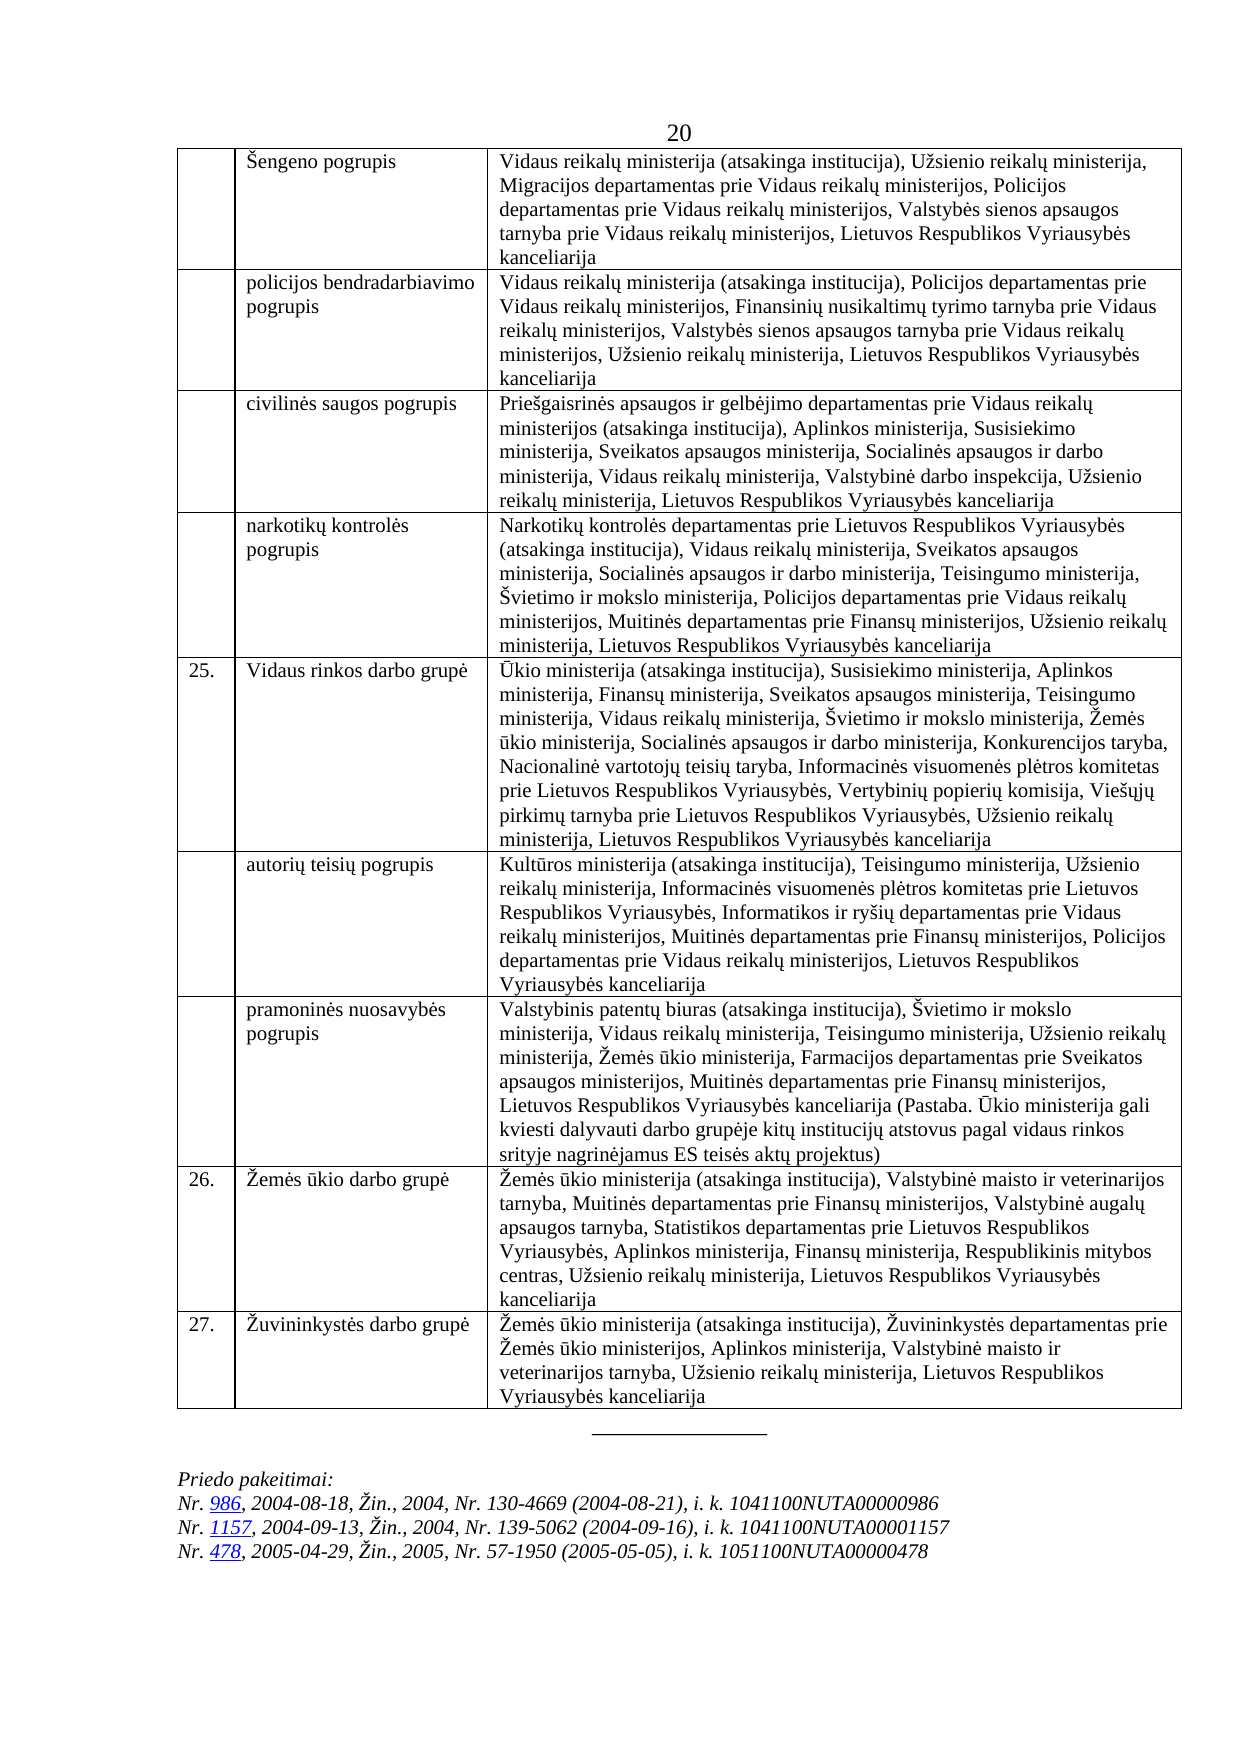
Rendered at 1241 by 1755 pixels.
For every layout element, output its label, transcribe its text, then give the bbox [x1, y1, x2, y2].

table_cell autorių teisių pogrupis [236, 852, 487, 996]
table_cell Vidaus rinkos darbo grupė [236, 658, 487, 851]
table_cell [178, 997, 234, 1166]
table_cell [178, 149, 234, 269]
table_cell Priešgaisrinės apsaugos ir gelbėjimo departamentas prie Vidaus reikalų ministerijos (atsakinga institucija), Aplinkos ministerija, Susisiekimo ministerija, Sveikatos apsaugos ministerija, Socialinės apsaugos ir darbo ministerija, Vidaus reikalų ministerija, Valstybinė darbo inspekcija, Užsienio reikalų ministerija, Lietuvos Respublikos Vyriausybės kanceliarija [488, 391, 1181, 512]
table_cell Žemės ūkio ministerija (atsakinga institucija), Žuvininkystės departamentas prie Žemės ūkio ministerijos, Aplinkos ministerija, Valstybinė maisto ir veterinarijos tarnyba, Užsienio reikalų ministerija, Lietuvos Respublikos Vyriausybės kanceliarija [488, 1312, 1181, 1408]
text Nr. 1157, 2004-09-13, Žin., 2004, Nr. 139-5062 (2004-09-16), i. k. 1041100NUTA00001157 [177, 1515, 1181, 1539]
table_cell [178, 391, 234, 512]
table_cell 27. [178, 1312, 234, 1408]
table_cell Žemės ūkio darbo grupė [236, 1167, 487, 1311]
table_cell Kultūros ministerija (atsakinga institucija), Teisingumo ministerija, Užsienio reikalų ministerija, Informacinės visuomenės plėtros komitetas prie Lietuvos Respublikos Vyriausybės, Informatikos ir ryšių departamentas prie Vidaus reikalų ministerijos, Muitinės departamentas prie Finansų ministerijos, Policijos departamentas prie Vidaus reikalų ministerijos, Lietuvos Respublikos Vyriausybės kanceliarija [488, 852, 1181, 996]
table_cell Žemės ūkio ministerija (atsakinga institucija), Valstybinė maisto ir veterinarijos tarnyba, Muitinės departamentas prie Finansų ministerijos, Valstybinė augalų apsaugos tarnyba, Statistikos departamentas prie Lietuvos Respublikos Vyriausybės, Aplinkos ministerija, Finansų ministerija, Respublikinis mitybos centras, Užsienio reikalų ministerija, Lietuvos Respublikos Vyriausybės kanceliarija [488, 1167, 1181, 1311]
table_cell Ūkio ministerija (atsakinga institucija), Susisiekimo ministerija, Aplinkos ministerija, Finansų ministerija, Sveikatos apsaugos ministerija, Teisingumo ministerija, Vidaus reikalų ministerija, Švietimo ir mokslo ministerija, Žemės ūkio ministerija, Socialinės apsaugos ir darbo ministerija, Konkurencijos taryba, Nacionalinė vartotojų teisių taryba, Informacinės visuomenės plėtros komitetas prie Lietuvos Respublikos Vyriausybės, Vertybinių popierių komisija, Viešųjų pirkimų tarnyba prie Lietuvos Respublikos Vyriausybės, Užsienio reikalų ministerija, Lietuvos Respublikos Vyriausybės kanceliarija [488, 658, 1181, 851]
table_cell civilinės saugos pogrupis [236, 391, 487, 512]
text Nr. 986, 2004-08-18, Žin., 2004, Nr. 130-4669 (2004-08-21), i. k. 1041100NUTA00000986 [177, 1491, 1181, 1515]
table_cell policijos bendradarbiavimo pogrupis [236, 270, 487, 390]
table_cell [178, 852, 234, 996]
text ______________ [177, 1409, 1181, 1438]
table_cell 25. [178, 658, 234, 851]
table_cell Vidaus reikalų ministerija (atsakinga institucija), Užsienio reikalų ministerija, Migracijos departamentas prie Vidaus reikalų ministerijos, Policijos departamentas prie Vidaus reikalų ministerijos, Valstybės sienos apsaugos tarnyba prie Vidaus reikalų ministerijos, Lietuvos Respublikos Vyriausybės kanceliarija [488, 149, 1181, 269]
table_cell Šengeno pogrupis [236, 149, 487, 269]
table_cell pramoninės nuosavybės pogrupis [236, 997, 487, 1166]
table_cell [178, 513, 234, 657]
text Nr. 478, 2005-04-29, Žin., 2005, Nr. 57-1950 (2005-05-05), i. k. 1051100NUTA00000478 [177, 1539, 1181, 1563]
table_cell 26. [178, 1167, 234, 1311]
table_cell narkotikų kontrolės pogrupis [236, 513, 487, 657]
table_cell Narkotikų kontrolės departamentas prie Lietuvos Respublikos Vyriausybės (atsakinga institucija), Vidaus reikalų ministerija, Sveikatos apsaugos ministerija, Socialinės apsaugos ir darbo ministerija, Teisingumo ministerija, Švietimo ir mokslo ministerija, Policijos departamentas prie Vidaus reikalų ministerijos, Muitinės departamentas prie Finansų ministerijos, Užsienio reikalų ministerija, Lietuvos Respublikos Vyriausybės kanceliarija [488, 513, 1181, 657]
table_cell Valstybinis patentų biuras (atsakinga institucija), Švietimo ir mokslo ministerija, Vidaus reikalų ministerija, Teisingumo ministerija, Užsienio reikalų ministerija, Žemės ūkio ministerija, Farmacijos departamentas prie Sveikatos apsaugos ministerijos, Muitinės departamentas prie Finansų ministerijos, Lietuvos Respublikos Vyriausybės kanceliarija (Pastaba. Ūkio ministerija gali kviesti dalyvauti darbo grupėje kitų institucijų atstovus pagal vidaus rinkos srityje nagrinėjamus ES teisės aktų projektus) [488, 997, 1181, 1166]
table_cell Vidaus reikalų ministerija (atsakinga institucija), Policijos departamentas prie Vidaus reikalų ministerijos, Finansinių nusikaltimų tyrimo tarnyba prie Vidaus reikalų ministerijos, Valstybės sienos apsaugos tarnyba prie Vidaus reikalų ministerijos, Užsienio reikalų ministerija, Lietuvos Respublikos Vyriausybės kanceliarija [488, 270, 1181, 390]
text Priedo pakeitimai: [177, 1467, 1181, 1491]
table_cell [178, 270, 234, 390]
table_cell Žuvininkystės darbo grupė [236, 1312, 487, 1408]
